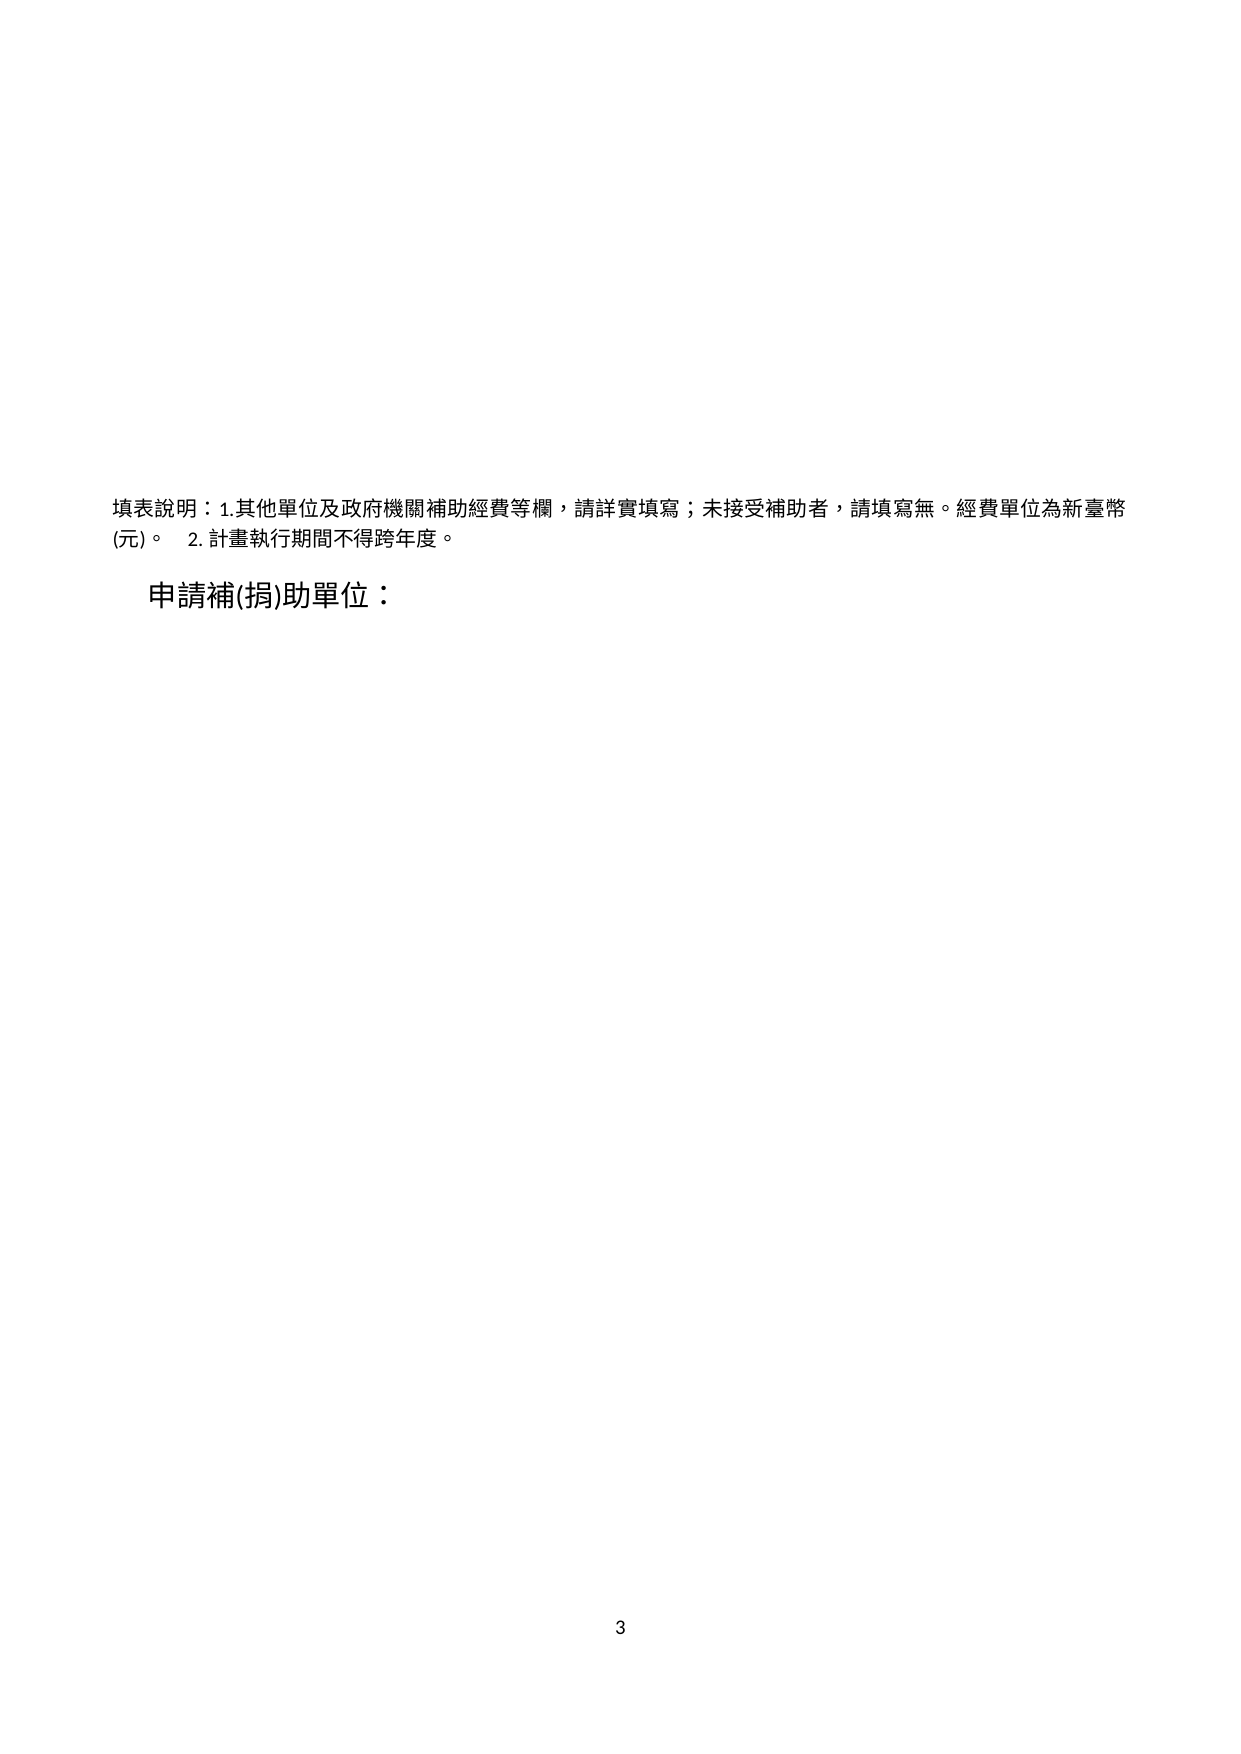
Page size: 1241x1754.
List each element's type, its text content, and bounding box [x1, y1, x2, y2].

text 申請補(捐)助單位： [148, 552, 1092, 615]
text 填表說明：1.其他單位及政府機關補助經費等欄，請詳實填寫；未接受補助者，請填寫無。經費單位為新臺幣(元)。 2. 計畫執行期間不得跨年度。 [112, 492, 1128, 552]
